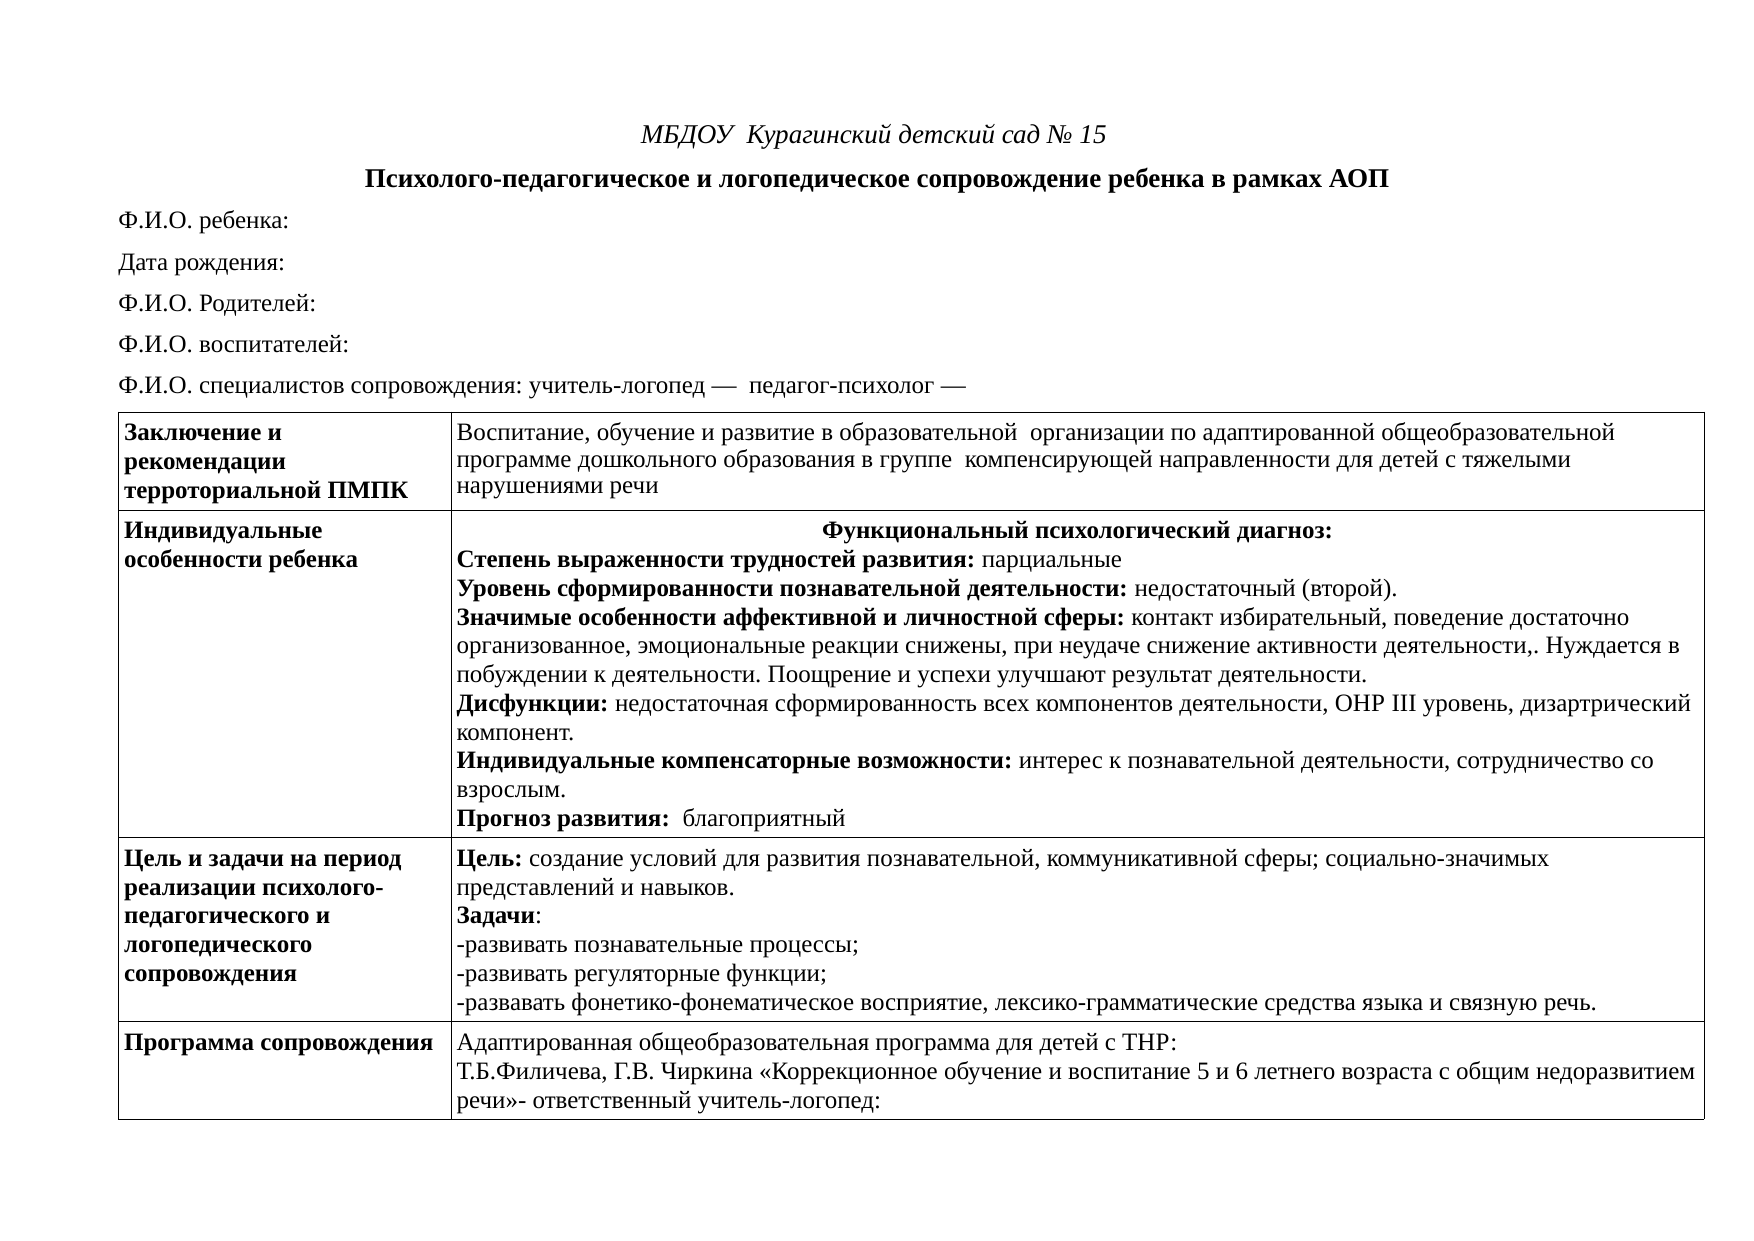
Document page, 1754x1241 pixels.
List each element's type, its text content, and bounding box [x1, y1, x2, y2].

table_cell Адаптированная общеобразовательная программа для детей с ТНР: Т.Б.Филичева, Г.В. Чиркина «Коррекционное обучение и воспитание 5 и 6 летнего возраста с общим недоразвитием речи»- ответственный учитель-логопед: [452, 1022, 1704, 1119]
text Психолого-педагогическое и логопедическое сопровождение ребенка в рамках АОП [118, 162, 1636, 193]
table_cell Функциональный психологический диагноз: Степень выраженности трудностей развития: парциальные Уровень сформированности познавательной деятельности: недостаточный (второй). Значимые особенности аффективной и личностной сферы: контакт избирательный, поведение достаточно организованное, эмоциональные реакции снижены, при неудаче снижение активности деятельности,. Нуждается в побуждении к деятельности. Поощрение и успехи улучшают результат деятельности. Дисфункции: недостаточная сформированность всех компонентов деятельности, ОНР III уровень, дизартрический компонент. Индивидуальные компенсаторные возможности: интерес к познавательной деятельности, сотрудничество со взрослым. Прогноз развития: благоприятный [452, 511, 1704, 837]
text Ф.И.О. Родителей: [118, 288, 1636, 317]
table_cell Цель и задачи на период реализации психолого-педагогического и логопедического сопровождения [119, 838, 451, 1021]
text Ф.И.О. воспитателей: [118, 329, 1636, 358]
table_cell Программа сопровождения [119, 1022, 451, 1119]
text Ф.И.О. специалистов сопровождения: учитель-логопед — педагог-психолог — [118, 370, 1636, 399]
text МБДОУ Курагинский детский сад № 15 [118, 118, 1636, 149]
text Ф.И.О. ребенка: [118, 205, 1636, 234]
text Дата рождения: [118, 247, 1636, 275]
table_header Воспитание, обучение и развитие в образовательной организации по адаптированной общеобразовательной программе дошкольного образования в группе компенсирующей направленности для детей с тяжелыми нарушениями речи [452, 413, 1704, 509]
table_cell Индивидуальные особенности ребенка [119, 511, 451, 837]
table_cell Цель: создание условий для развития познавательной, коммуникативной сферы; социально-значимых представлений и навыков. Задачи: -развивать познавательные процессы; -развивать регуляторные функции; -развавать фонетико-фонематическое восприятие, лексико-грамматические средства языка и связную речь. [452, 838, 1704, 1021]
table_header Заключение и рекомендации терроториальной ПМПК [119, 413, 451, 509]
